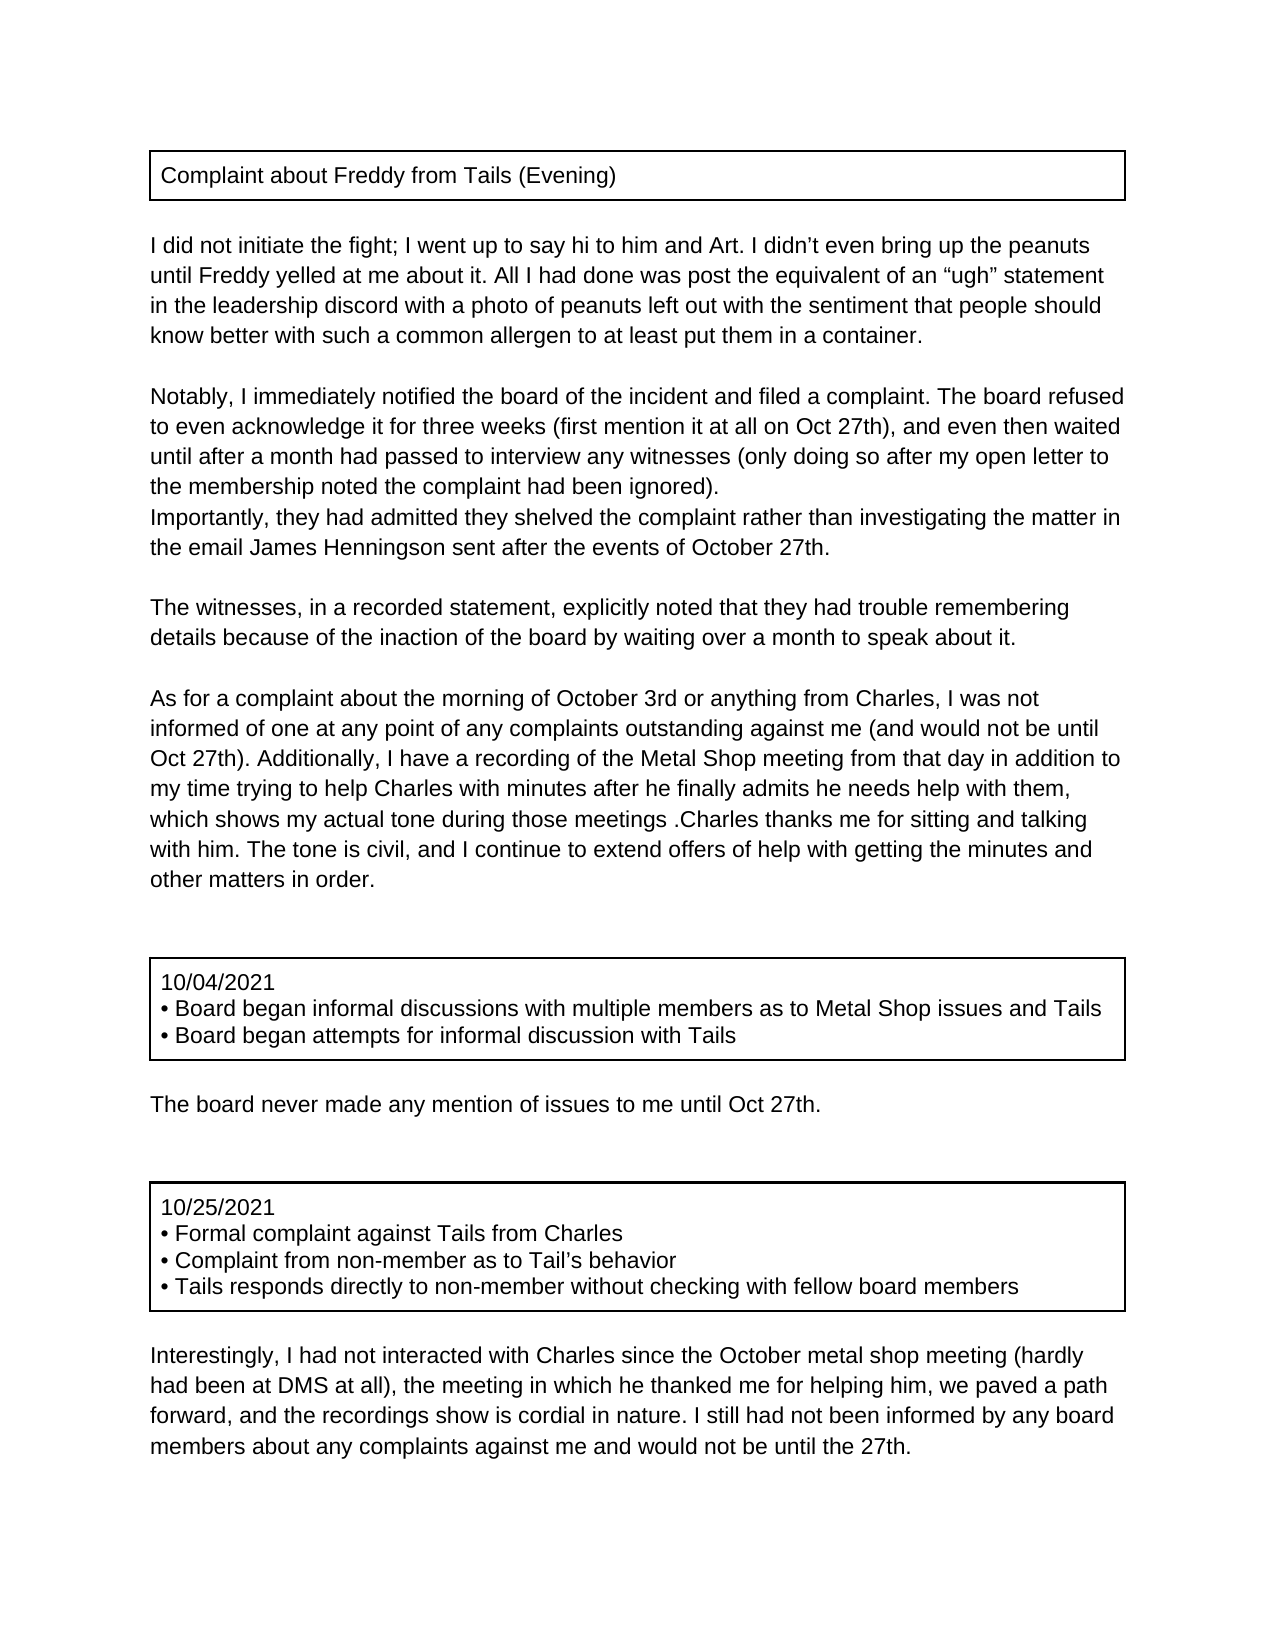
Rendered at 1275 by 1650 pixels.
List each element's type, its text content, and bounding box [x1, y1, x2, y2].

text The board never made any mention of issues to me until Oct 27th. [150, 1091, 1125, 1117]
text As for a complaint about the morning of October 3rd or anything from Charles, I was not informed of one at any point of any complaints outstanding against me (and would not be until Oct 27th). Additionally, I have a recording of the Metal Shop meeting from that day in addition to my time trying to help Charles with minutes after he finally admits he needs help with them, which shows my actual tone during those meetings .Charles thanks me for sitting and talking with him. The tone is civil, and I continue to extend offers of help with getting the minutes and other matters in order. [150, 685, 1125, 892]
text Notably, I immediately notified the board of the incident and filed a complaint. The board refused to even acknowledge it for three weeks (first mention it at all on Oct 27th), and even then waited until after a month had passed to interview any witnesses (only doing so after my open letter to the membership noted the complaint had been ignored). [150, 383, 1125, 499]
text Importantly, they had admitted they shelved the complaint rather than investigating the matter in the email James Henningson sent after the events of October 27th. [150, 503, 1125, 560]
text The witnesses, in a recorded statement, explicitly noted that they had trouble remembering details because of the inaction of the board by waiting over a month to speak about it. [150, 594, 1125, 651]
table_header 10/25/2021 • Formal complaint against Tails from Charles • Complaint from non-member as to Tail’s behavior • Tails responds directly to non-member without checking with fellow board members [151, 1184, 1124, 1310]
text Interestingly, I had not interacted with Charles since the October metal shop meeting (hardly had been at DMS at all), the meeting in which he thanked me for helping him, we paved a path forward, and the recordings show is cordial in nature. I still had not been informed by any board members about any complaints against me and would not be until the 27th. [150, 1342, 1125, 1459]
table_header Complaint about Freddy from Tails (Evening) [151, 152, 1124, 199]
table_header 10/04/2021 • Board began informal discussions with multiple members as to Metal Shop issues and Tails • Board began attempts for informal discussion with Tails [151, 959, 1124, 1058]
text I did not initiate the fight; I went up to say hi to him and Art. I didn’t even bring up the peanuts until Freddy yelled at me about it. All I had done was post the equivalent of an “ugh” statement in the leadership discord with a photo of peanuts left out with the sentiment that people should know better with such a common allergen to at least put them in a container. [150, 232, 1125, 348]
